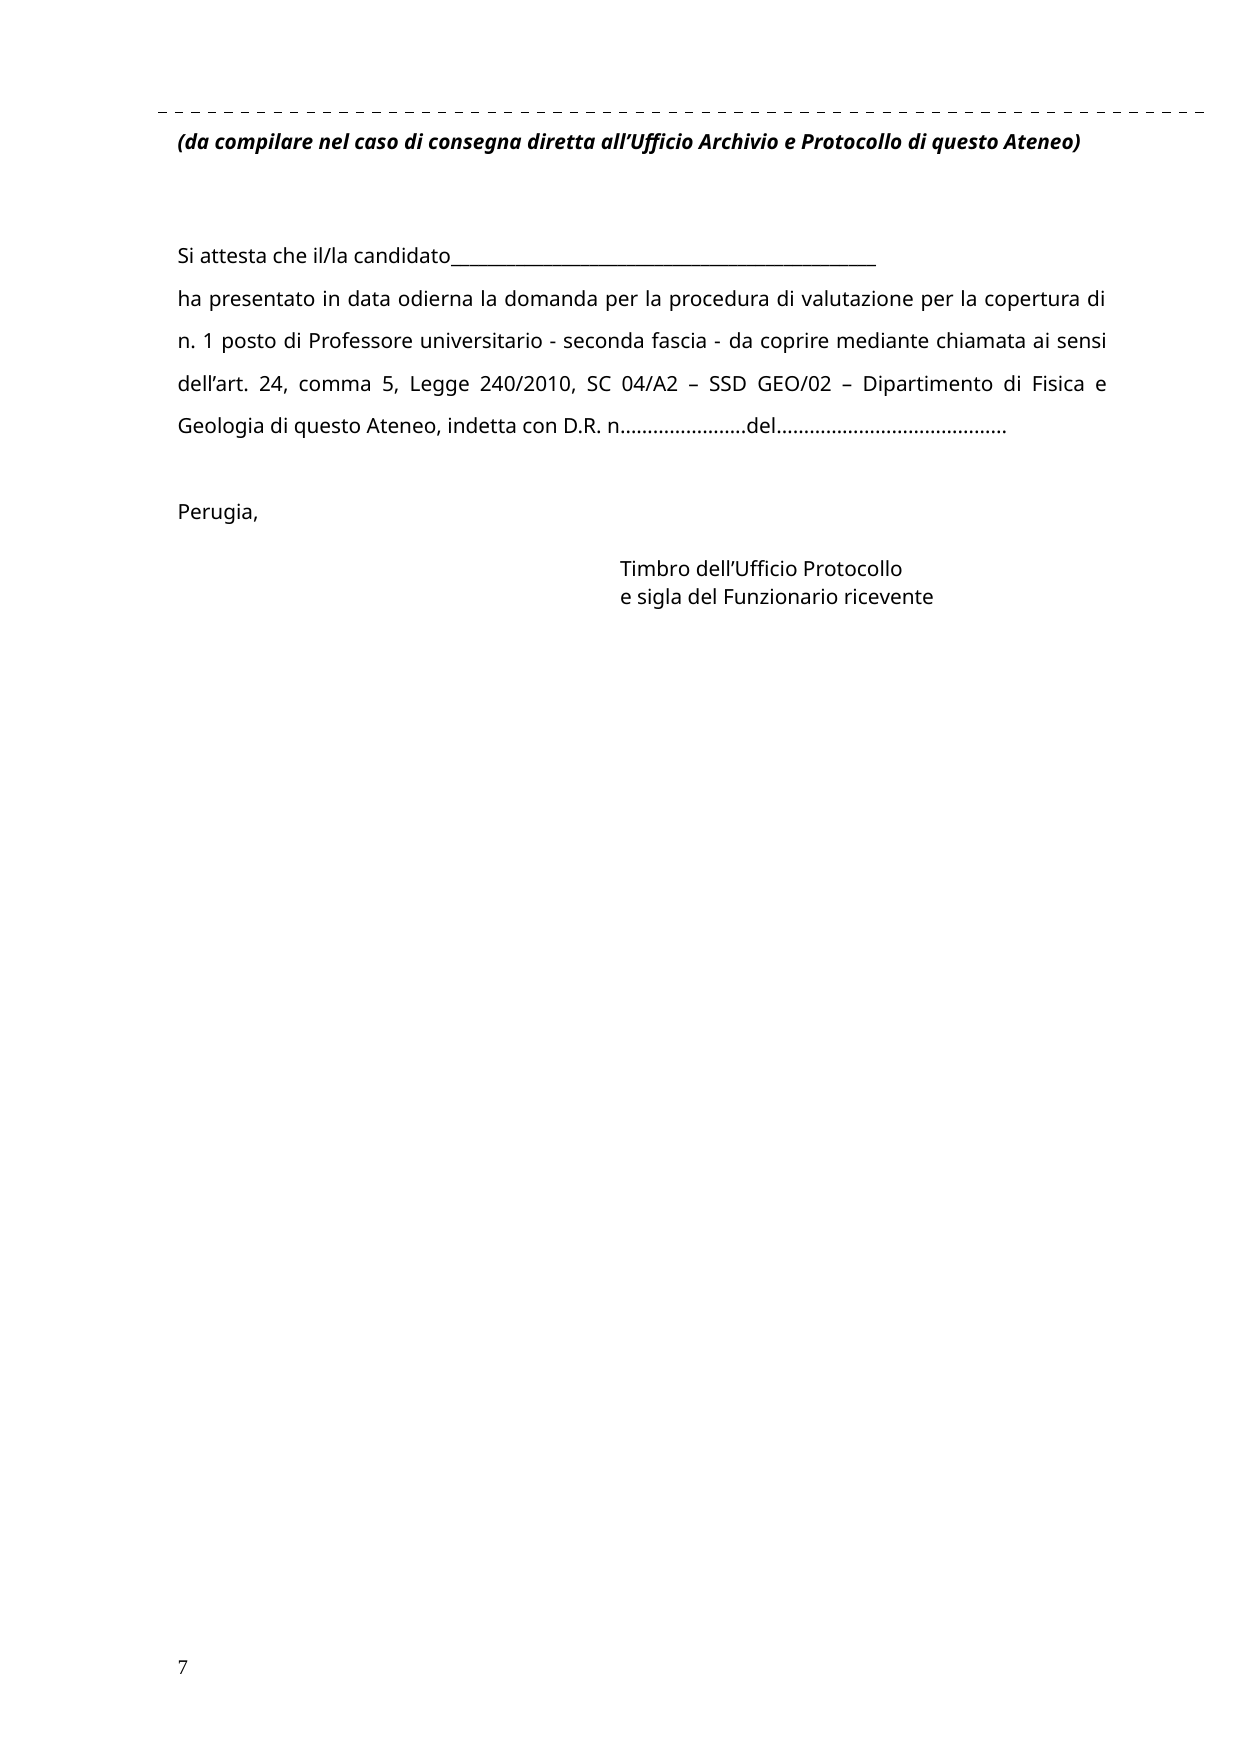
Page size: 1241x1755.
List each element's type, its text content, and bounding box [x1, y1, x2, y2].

text Perugia, [177, 497, 1107, 525]
text (da compilare nel caso di consegna diretta all’Ufficio Archivio e Protocollo di questo Ateneo) [177, 127, 1107, 156]
text e sigla del Funzionario ricevente [177, 582, 1107, 611]
text ha presentato in data odierna la domanda per la procedura di valutazione per la copertura di n. 1 posto di Professore universitario - seconda fascia - da coprire mediante chiamata ai sensi dell’art. 24, comma 5, Legge 240/2010, SC 04/A2 – SSD GEO/02 – Dipartimento di Fisica e Geologia di questo Ateneo, indetta con D.R. n…………………..del…………………………………... [177, 284, 1107, 440]
text Timbro dell’Ufficio Protocollo [177, 554, 1107, 582]
text Si attesta che il/la candidato______________________________________________ [177, 241, 1107, 270]
